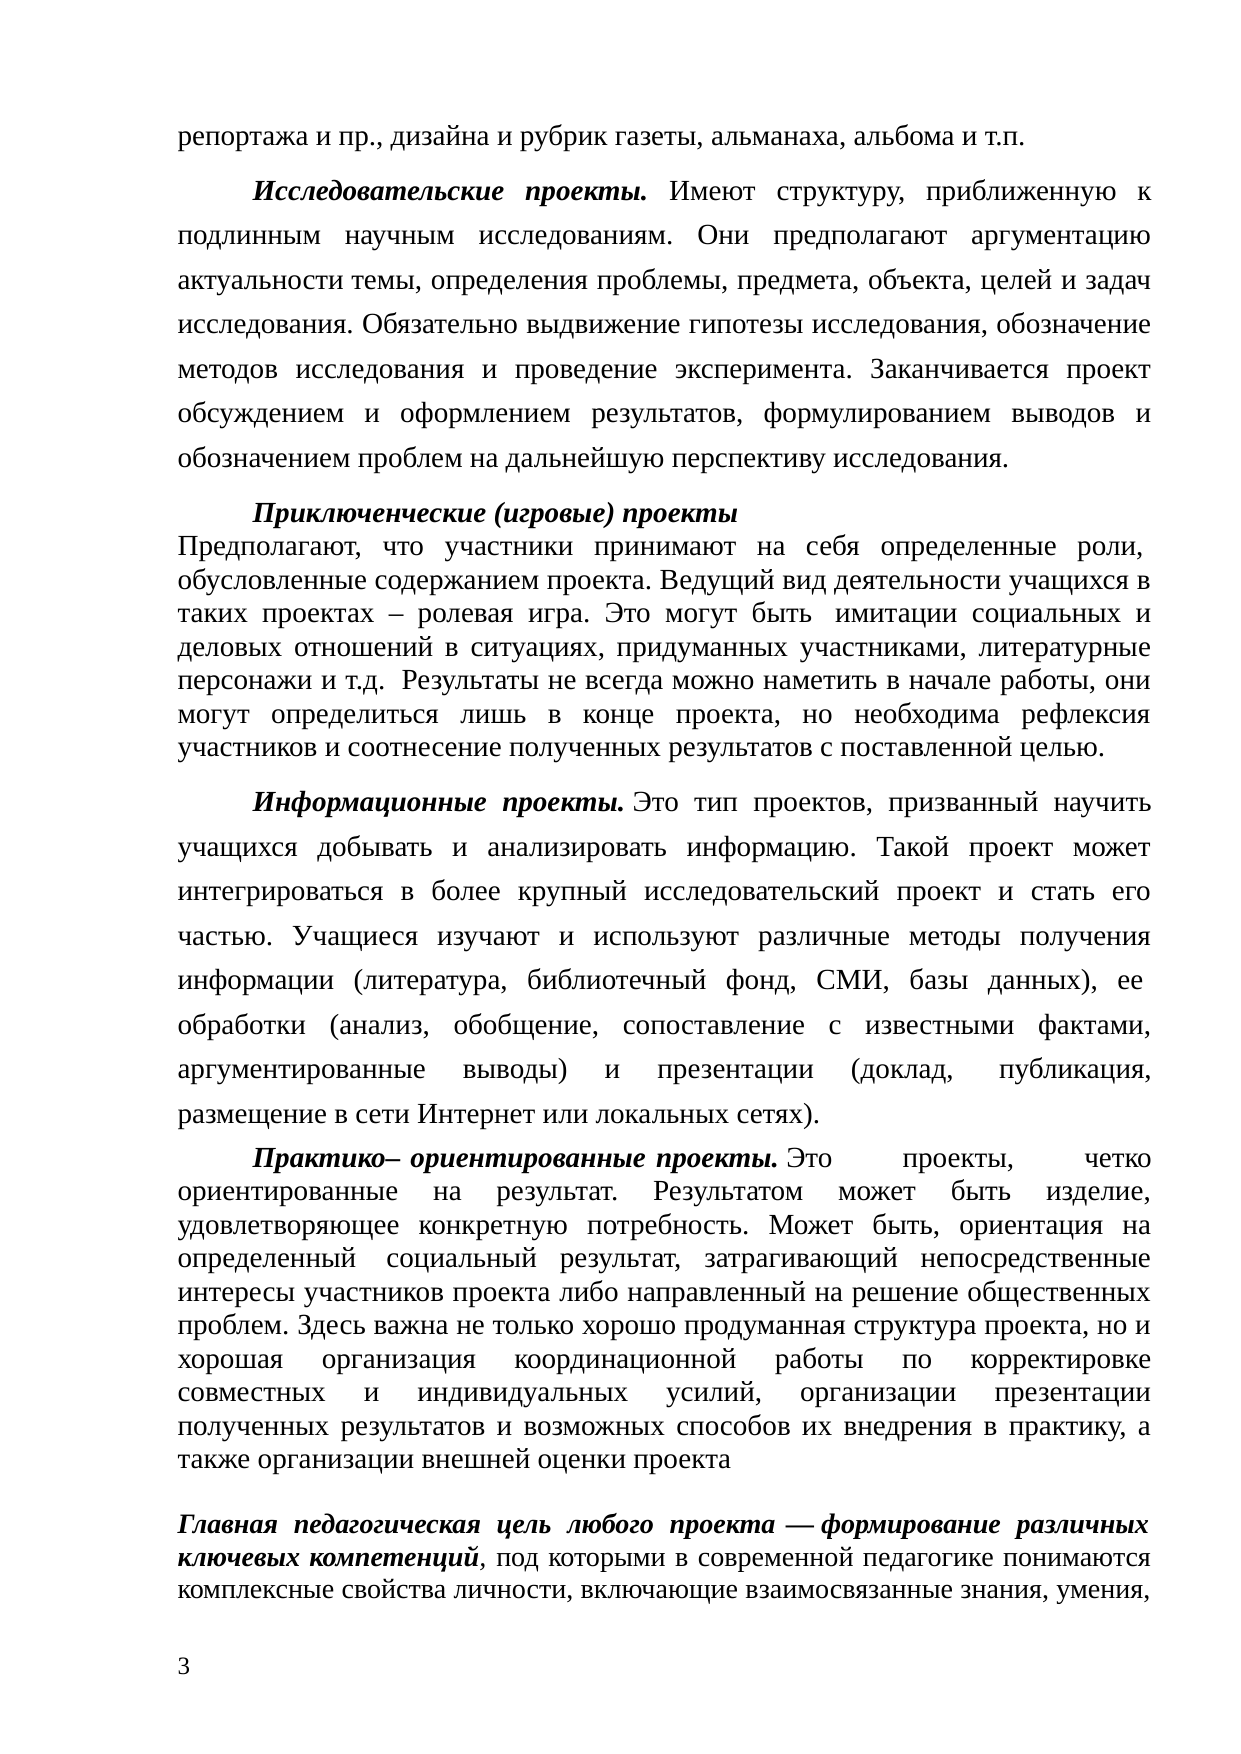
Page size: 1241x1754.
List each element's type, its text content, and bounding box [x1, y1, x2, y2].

text Приключенческие (игровые) проекты [177, 484, 1152, 528]
text Практико– ориентированные проекты. Это проекты, четко ориентированные на результат. Результатом может быть изделие, удовлетворяющее конкретную потребность. Может быть, ориентация на определенный социальный результат, затрагивающий непосредственные интересы участников проекта либо направленный на решение общественных проблем. Здесь важна не только хорошо продуманная структура проекта, но и хорошая организация координационной работы по корректировке совместных и индивидуальных усилий, организации презентации полученных результатов и возможных способов их внедрения в практику, а также организации внешней оценки проекта [177, 1140, 1152, 1475]
text Предполагают, что участники принимают на себя определенные роли, обусловленные содержанием проекта. Ведущий вид деятельности учащихся в таких проектах – ролевая игра. Это могут быть имитации социальных и деловых отношений в ситуациях, придуманных участниками, литературные персонажи и т.д. Результаты не всегда можно наметить в начале работы, они могут определиться лишь в конце проекта, но необходима рефлексия участников и соотнесение полученных результатов с поставленной целью. [177, 528, 1152, 763]
text Информационные проекты. Это тип проектов, призванный научить учащихся добывать и анализировать информацию. Такой проект может интегрироваться в более крупный исследовательский проект и стать его частью. Учащиеся изучают и используют различные методы получения информации (литература, библиотечный фонд, СМИ, базы данных), ее обработки (анализ, обобщение, сопоставление с известными фактами, аргументированные выводы) и презентации (доклад, публикация, размещение в сети Интернет или локальных сетях). [177, 773, 1152, 1129]
text Исследовательские проекты. Имеют структуру, приближенную к подлинным научным исследованиям. Они предполагают аргументацию актуальности темы, определения проблемы, предмета, объекта, целей и задач исследования. Обязательно выдвижение гипотезы исследования, обозначение методов исследования и проведение эксперимента. Заканчивается проект обсуждением и оформлением результатов, формулированием выводов и обозначением проблем на дальнейшую перспективу исследования. [177, 162, 1152, 473]
text репортажа и пр., дизайна и рубрик газеты, альманаха, альбома и т.п. [177, 118, 1152, 152]
text Главная педагогическая цель любого проекта — формирование различных ключевых компетенций, под которыми в современной педагогике понимаются комплексные свойства личности, включающие взаимосвязанные знания, умения, [177, 1475, 1152, 1605]
